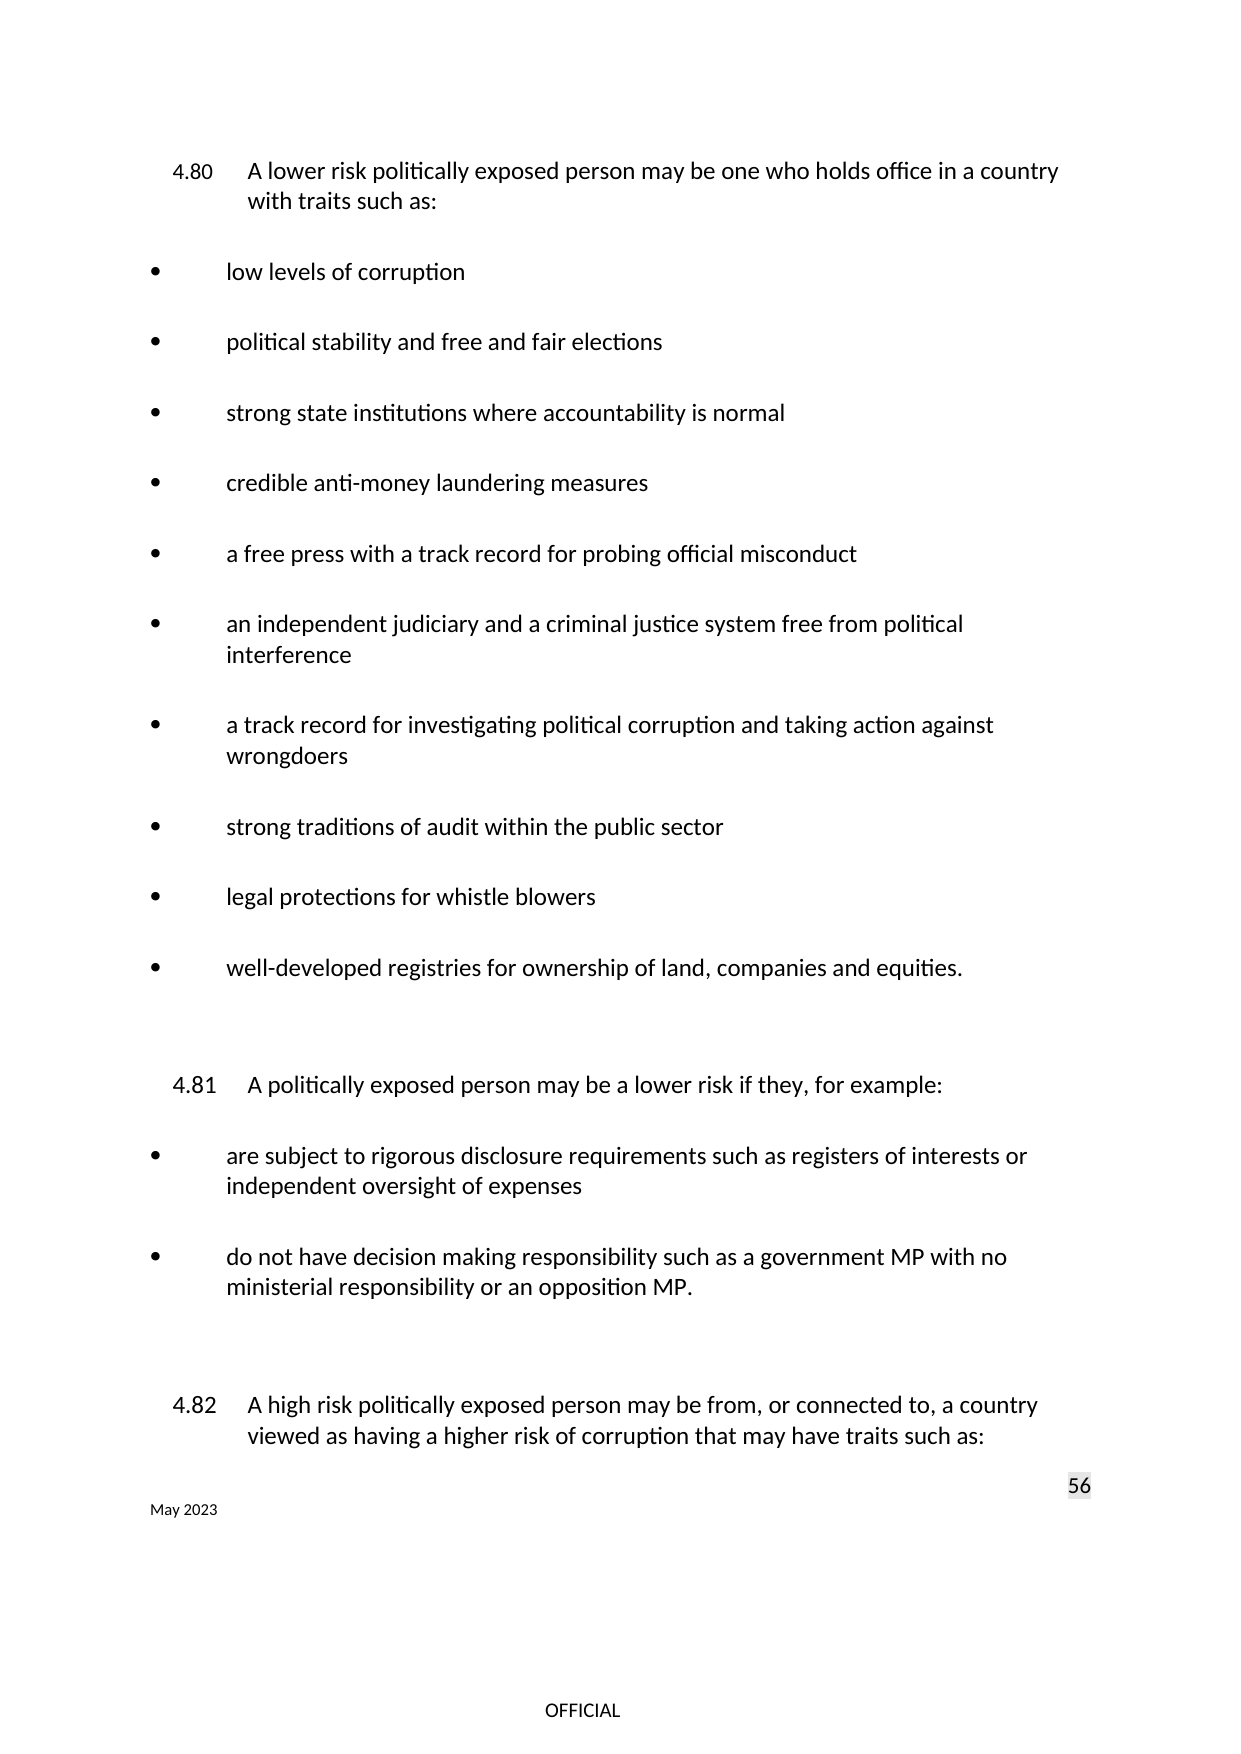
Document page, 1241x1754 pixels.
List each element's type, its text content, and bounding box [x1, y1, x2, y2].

list strong state institutions where accountability is normal [151, 397, 1081, 428]
text 4.82 A high risk politically exposed person may be from, or connected to, a country viewed as having a higher risk of corruption that may have traits such as: [172, 1389, 1081, 1450]
list a free press with a track record for probing official misconduct [151, 538, 1081, 569]
list legal protections for whistle blowers [151, 881, 1081, 912]
text 4.81 A politically exposed person may be a lower risk if they, for example: [172, 1069, 1081, 1100]
list do not have decision making responsibility such as a government MP with no ministerial responsibility or an opposition MP. [151, 1241, 1081, 1302]
list well-developed registries for ownership of land, companies and equities. [151, 952, 1081, 982]
list credible anti-money laundering measures [151, 468, 1081, 498]
list low levels of corruption [151, 256, 1081, 287]
list political stability and free and fair elections [151, 327, 1081, 357]
list A lower risk politically exposed person may be one who holds office in a country with traits such as: [172, 155, 1081, 216]
list are subject to rigorous disclosure requirements such as registers of interests or independent oversight of expenses [151, 1140, 1081, 1201]
list strong traditions of audit within the public sector [151, 811, 1081, 841]
list an independent judiciary and a criminal justice system free from political interference [151, 609, 1081, 670]
list a track record for investigating political corruption and taking action against wrongdoers [151, 710, 1081, 771]
